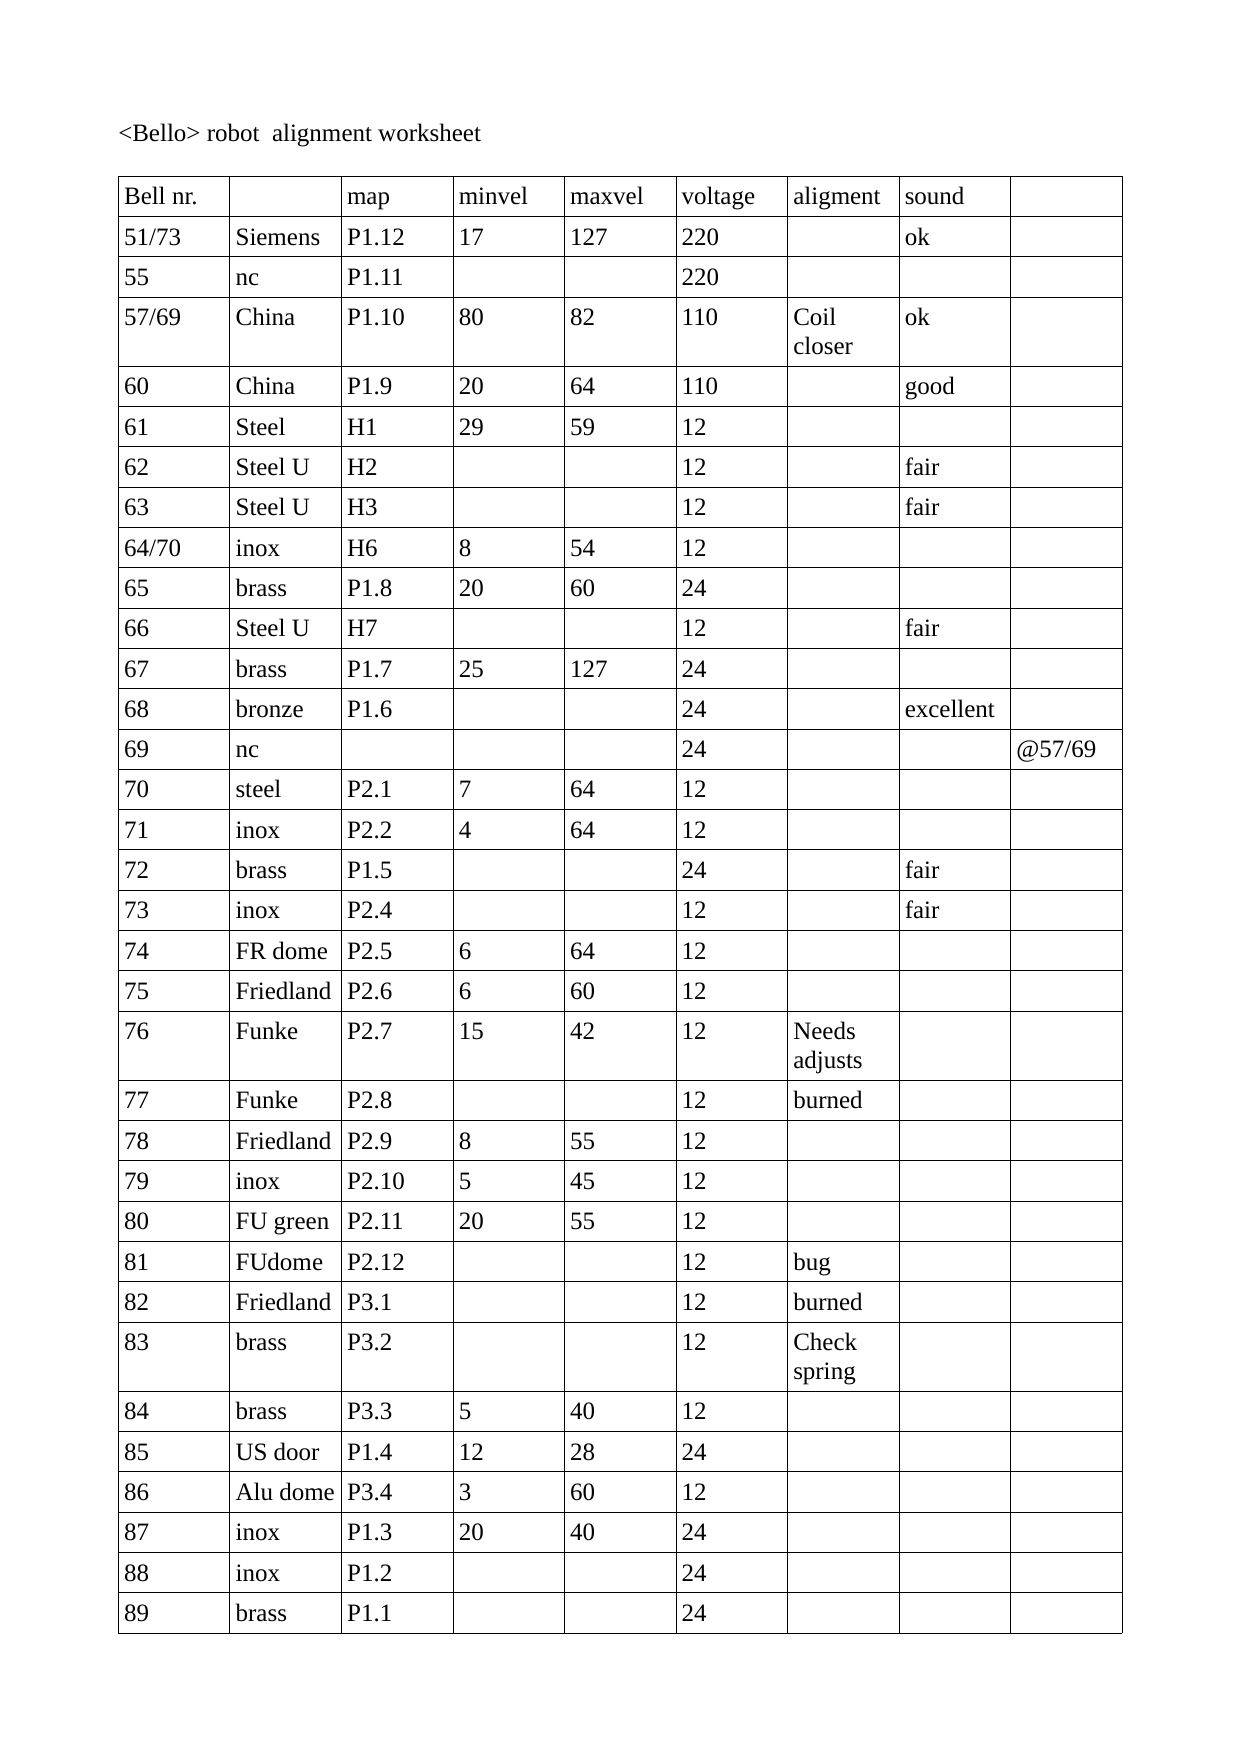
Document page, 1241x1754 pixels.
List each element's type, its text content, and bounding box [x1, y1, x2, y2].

table_cell 87 [119, 1513, 229, 1552]
table_cell 220 [677, 217, 787, 256]
table_cell [565, 447, 676, 487]
table_cell [788, 1202, 899, 1241]
table_cell 12 [677, 891, 787, 930]
table_cell 127 [565, 217, 676, 256]
table_cell inox [230, 891, 341, 930]
table_cell [1011, 407, 1122, 446]
table_cell brass [230, 1323, 341, 1391]
table_cell 24 [677, 1513, 787, 1552]
table_cell 40 [565, 1392, 676, 1431]
table_cell 12 [677, 528, 787, 567]
table_cell 12 [677, 1392, 787, 1431]
table_cell 12 [677, 1282, 787, 1322]
table_cell 7 [454, 770, 564, 809]
table_cell 12 [677, 971, 787, 1011]
table_cell [900, 1012, 1010, 1080]
table_cell bug [788, 1242, 899, 1281]
table_cell inox [230, 1553, 341, 1592]
table_cell [342, 730, 453, 769]
table_cell steel [230, 770, 341, 809]
table_cell P2.9 [342, 1121, 453, 1160]
table_cell 3 [454, 1472, 564, 1512]
table_cell P2.8 [342, 1081, 453, 1120]
table_cell FU green [230, 1202, 341, 1241]
table_cell 57/69 [119, 298, 229, 366]
table_cell [900, 1282, 1010, 1322]
table_cell 220 [677, 257, 787, 297]
table_cell 25 [454, 649, 564, 688]
table_cell [1011, 298, 1122, 366]
table_cell [1011, 217, 1122, 256]
table_cell [1011, 1432, 1122, 1471]
table_cell 110 [677, 367, 787, 406]
table_cell [788, 770, 899, 809]
table_cell P1.5 [342, 850, 453, 890]
table_cell 5 [454, 1392, 564, 1431]
table_cell P3.1 [342, 1282, 453, 1322]
table_cell burned [788, 1282, 899, 1322]
table_cell [788, 971, 899, 1011]
table_cell 24 [677, 1553, 787, 1592]
table_cell [900, 1161, 1010, 1201]
table_cell [1011, 568, 1122, 607]
table_cell China [230, 367, 341, 406]
table_cell 12 [677, 810, 787, 849]
table_cell P1.10 [342, 298, 453, 366]
table_cell 12 [677, 1012, 787, 1080]
table_cell [454, 1081, 564, 1120]
table_header Bell nr. [119, 177, 229, 216]
table_cell [788, 1392, 899, 1431]
table_cell [788, 1553, 899, 1592]
table_cell [900, 1553, 1010, 1592]
table_cell [454, 891, 564, 930]
table_cell [788, 810, 899, 849]
table_cell [565, 257, 676, 297]
table_cell 82 [119, 1282, 229, 1322]
table_cell 42 [565, 1012, 676, 1080]
text <Bello> robot alignment worksheet [118, 118, 1122, 147]
table_cell 12 [677, 1242, 787, 1281]
table_cell P1.7 [342, 649, 453, 688]
table_cell [788, 1513, 899, 1552]
table_cell [788, 931, 899, 970]
table_cell 69 [119, 730, 229, 769]
table_cell [1011, 1242, 1122, 1281]
table_cell 4 [454, 810, 564, 849]
table_cell 40 [565, 1513, 676, 1552]
table_cell [1011, 931, 1122, 970]
table_cell [1011, 1161, 1122, 1201]
table_header aligment [788, 177, 899, 216]
table_cell Funke [230, 1012, 341, 1080]
table_cell 72 [119, 850, 229, 890]
table_cell Siemens [230, 217, 341, 256]
table_cell [1011, 1081, 1122, 1120]
table_cell [900, 770, 1010, 809]
table_cell P2.4 [342, 891, 453, 930]
table_cell 62 [119, 447, 229, 487]
table_cell excellent [900, 689, 1010, 728]
table_header [1011, 177, 1122, 216]
table_cell [900, 1323, 1010, 1391]
table_cell 60 [565, 568, 676, 607]
table_cell [900, 1513, 1010, 1552]
table_cell brass [230, 649, 341, 688]
table_cell 64 [565, 770, 676, 809]
table_cell Friedland [230, 1121, 341, 1160]
table_cell 12 [677, 609, 787, 648]
table_cell 8 [454, 1121, 564, 1160]
table_cell 15 [454, 1012, 564, 1080]
table_cell 76 [119, 1012, 229, 1080]
table_cell Friedland [230, 971, 341, 1011]
table_cell [900, 1432, 1010, 1471]
table_cell 24 [677, 850, 787, 890]
table_cell P1.6 [342, 689, 453, 728]
table_cell P1.2 [342, 1553, 453, 1592]
table_cell [1011, 1513, 1122, 1552]
table_cell Steel U [230, 488, 341, 527]
table_cell [900, 568, 1010, 607]
table_cell 64 [565, 931, 676, 970]
table_cell [1011, 891, 1122, 930]
table_cell [788, 850, 899, 890]
table_cell P1.1 [342, 1593, 453, 1632]
table_cell [454, 1242, 564, 1281]
table_cell 24 [677, 1593, 787, 1632]
table_cell Coil closer [788, 298, 899, 366]
table_cell brass [230, 1392, 341, 1431]
table_cell P1.11 [342, 257, 453, 297]
table_cell P1.3 [342, 1513, 453, 1552]
table_cell H1 [342, 407, 453, 446]
table_cell [1011, 447, 1122, 487]
table_cell brass [230, 850, 341, 890]
table_cell 73 [119, 891, 229, 930]
table_cell 12 [677, 770, 787, 809]
table_cell P2.5 [342, 931, 453, 970]
table_cell 29 [454, 407, 564, 446]
table_cell [454, 1553, 564, 1592]
table_cell 70 [119, 770, 229, 809]
table_cell nc [230, 730, 341, 769]
table_cell [1011, 528, 1122, 567]
table_cell Check spring [788, 1323, 899, 1391]
table_cell [900, 1081, 1010, 1120]
table_cell 12 [677, 1472, 787, 1512]
table_cell [454, 447, 564, 487]
table_cell [900, 931, 1010, 970]
table_cell P1.9 [342, 367, 453, 406]
table_cell 45 [565, 1161, 676, 1201]
table_cell [900, 407, 1010, 446]
table_cell Funke [230, 1081, 341, 1120]
table_cell P1.8 [342, 568, 453, 607]
table_cell Steel U [230, 609, 341, 648]
table_cell brass [230, 1593, 341, 1632]
table_cell good [900, 367, 1010, 406]
table_cell 24 [677, 689, 787, 728]
table_cell 6 [454, 971, 564, 1011]
table_cell [788, 257, 899, 297]
table_cell Steel U [230, 447, 341, 487]
table_cell [900, 1121, 1010, 1160]
table_cell 84 [119, 1392, 229, 1431]
table_cell [1011, 609, 1122, 648]
table_cell [1011, 770, 1122, 809]
table_header maxvel [565, 177, 676, 216]
table_cell [454, 730, 564, 769]
table_cell 68 [119, 689, 229, 728]
table_cell [788, 1161, 899, 1201]
table_cell H3 [342, 488, 453, 527]
table_cell [565, 1593, 676, 1632]
table_cell [454, 850, 564, 890]
table_cell 12 [677, 407, 787, 446]
table_cell 55 [119, 257, 229, 297]
table_cell [565, 850, 676, 890]
table_cell [788, 217, 899, 256]
table_cell [900, 1242, 1010, 1281]
table_cell FR dome [230, 931, 341, 970]
table_cell 60 [119, 367, 229, 406]
table_cell 20 [454, 1202, 564, 1241]
table_cell 5 [454, 1161, 564, 1201]
table_cell P2.10 [342, 1161, 453, 1201]
table_cell [1011, 367, 1122, 406]
table_cell [1011, 810, 1122, 849]
table_cell P3.3 [342, 1392, 453, 1431]
table_cell inox [230, 810, 341, 849]
table_cell inox [230, 1513, 341, 1552]
table_cell 20 [454, 1513, 564, 1552]
table_cell 66 [119, 609, 229, 648]
table_cell inox [230, 528, 341, 567]
table_cell [1011, 971, 1122, 1011]
table_cell P2.11 [342, 1202, 453, 1241]
table_cell [454, 1593, 564, 1632]
table_cell ok [900, 298, 1010, 366]
table_cell H7 [342, 609, 453, 648]
table_cell H6 [342, 528, 453, 567]
table_cell [1011, 488, 1122, 527]
table_cell P2.1 [342, 770, 453, 809]
table_cell 80 [119, 1202, 229, 1241]
table_cell 110 [677, 298, 787, 366]
table_cell 65 [119, 568, 229, 607]
table_cell nc [230, 257, 341, 297]
table_cell bronze [230, 689, 341, 728]
table_cell [900, 1472, 1010, 1512]
table_cell [788, 1121, 899, 1160]
table_cell [788, 689, 899, 728]
table_cell [565, 488, 676, 527]
table_cell [900, 257, 1010, 297]
table_cell 64 [565, 367, 676, 406]
table_cell US door [230, 1432, 341, 1471]
table_cell 24 [677, 1432, 787, 1471]
table_cell 82 [565, 298, 676, 366]
table_cell Alu dome [230, 1472, 341, 1512]
table_cell Steel [230, 407, 341, 446]
table_header voltage [677, 177, 787, 216]
table_cell [788, 609, 899, 648]
table_cell [788, 1472, 899, 1512]
table_cell burned [788, 1081, 899, 1120]
table_cell 24 [677, 730, 787, 769]
table_cell fair [900, 850, 1010, 890]
table_cell 86 [119, 1472, 229, 1512]
table_cell [900, 1202, 1010, 1241]
table_cell [900, 649, 1010, 688]
table_cell 6 [454, 931, 564, 970]
table_cell 60 [565, 1472, 676, 1512]
table_cell 12 [454, 1432, 564, 1471]
table_cell 12 [677, 931, 787, 970]
table_cell [1011, 1121, 1122, 1160]
table_cell [1011, 1282, 1122, 1322]
table_cell 12 [677, 1161, 787, 1201]
table_cell 55 [565, 1202, 676, 1241]
table_cell [900, 528, 1010, 567]
table_cell [565, 1081, 676, 1120]
table_cell [1011, 850, 1122, 890]
table_cell 79 [119, 1161, 229, 1201]
table_cell [788, 1593, 899, 1632]
table_cell 12 [677, 1323, 787, 1391]
table_cell [565, 609, 676, 648]
table_cell 63 [119, 488, 229, 527]
table_cell ok [900, 217, 1010, 256]
table_cell 71 [119, 810, 229, 849]
table_cell inox [230, 1161, 341, 1201]
table_cell FUdome [230, 1242, 341, 1281]
table_header [230, 177, 341, 216]
table_cell [788, 407, 899, 446]
table_cell [454, 257, 564, 297]
table_cell China [230, 298, 341, 366]
table_cell 55 [565, 1121, 676, 1160]
table_cell [788, 1432, 899, 1471]
table_cell P2.7 [342, 1012, 453, 1080]
table_cell [788, 367, 899, 406]
table_cell 88 [119, 1553, 229, 1592]
table_header map [342, 177, 453, 216]
table_cell fair [900, 447, 1010, 487]
table_cell [565, 1553, 676, 1592]
table_cell [1011, 689, 1122, 728]
table_cell 54 [565, 528, 676, 567]
table_cell P3.2 [342, 1323, 453, 1391]
table_cell 28 [565, 1432, 676, 1471]
table_cell [1011, 257, 1122, 297]
table_cell 59 [565, 407, 676, 446]
table_cell brass [230, 568, 341, 607]
table_cell [454, 1282, 564, 1322]
table_cell [788, 891, 899, 930]
table_cell [788, 528, 899, 567]
table_cell P2.12 [342, 1242, 453, 1281]
table_cell 64 [565, 810, 676, 849]
table_cell fair [900, 891, 1010, 930]
table_cell [788, 447, 899, 487]
table_cell 74 [119, 931, 229, 970]
table_cell 12 [677, 1121, 787, 1160]
table_cell Friedland [230, 1282, 341, 1322]
table_cell [1011, 649, 1122, 688]
table_cell [1011, 1472, 1122, 1512]
table_cell P2.6 [342, 971, 453, 1011]
table_cell 67 [119, 649, 229, 688]
table_cell @57/69 [1011, 730, 1122, 769]
table_cell [788, 649, 899, 688]
table_cell 12 [677, 1081, 787, 1120]
table_cell 89 [119, 1593, 229, 1632]
table_cell [565, 891, 676, 930]
table_cell [1011, 1593, 1122, 1632]
table_cell [565, 689, 676, 728]
table_cell 77 [119, 1081, 229, 1120]
table_cell [1011, 1202, 1122, 1241]
table_cell 85 [119, 1432, 229, 1471]
table_cell [565, 1282, 676, 1322]
table_cell [1011, 1012, 1122, 1080]
table_cell [565, 730, 676, 769]
table_header minvel [454, 177, 564, 216]
table_cell [1011, 1553, 1122, 1592]
table_cell [565, 1323, 676, 1391]
table_cell 17 [454, 217, 564, 256]
table_cell [454, 689, 564, 728]
table_cell 20 [454, 367, 564, 406]
table_cell [454, 609, 564, 648]
table_cell [1011, 1323, 1122, 1391]
table_cell 24 [677, 649, 787, 688]
table_cell [900, 730, 1010, 769]
table_cell [900, 1593, 1010, 1632]
table_cell fair [900, 609, 1010, 648]
table_cell 75 [119, 971, 229, 1011]
table_cell 83 [119, 1323, 229, 1391]
table_cell [900, 971, 1010, 1011]
table_cell 12 [677, 488, 787, 527]
table_cell H2 [342, 447, 453, 487]
table_cell 20 [454, 568, 564, 607]
table_cell [788, 568, 899, 607]
table_cell [454, 1323, 564, 1391]
table_cell P1.12 [342, 217, 453, 256]
table_cell 81 [119, 1242, 229, 1281]
table_cell 80 [454, 298, 564, 366]
table_cell 12 [677, 447, 787, 487]
table_cell [788, 488, 899, 527]
table_cell 12 [677, 1202, 787, 1241]
table_cell P1.4 [342, 1432, 453, 1471]
table_cell fair [900, 488, 1010, 527]
table_cell 61 [119, 407, 229, 446]
table_header sound [900, 177, 1010, 216]
table_cell 8 [454, 528, 564, 567]
table_cell [565, 1242, 676, 1281]
table_cell 51/73 [119, 217, 229, 256]
table_cell [454, 488, 564, 527]
table_cell P2.2 [342, 810, 453, 849]
table_cell [1011, 1392, 1122, 1431]
table_cell 127 [565, 649, 676, 688]
table_cell [788, 730, 899, 769]
table_cell 78 [119, 1121, 229, 1160]
table_cell 60 [565, 971, 676, 1011]
table_cell [900, 810, 1010, 849]
table_cell 24 [677, 568, 787, 607]
table_cell [900, 1392, 1010, 1431]
table_cell 64/70 [119, 528, 229, 567]
table_cell P3.4 [342, 1472, 453, 1512]
table_cell Needs adjusts [788, 1012, 899, 1080]
